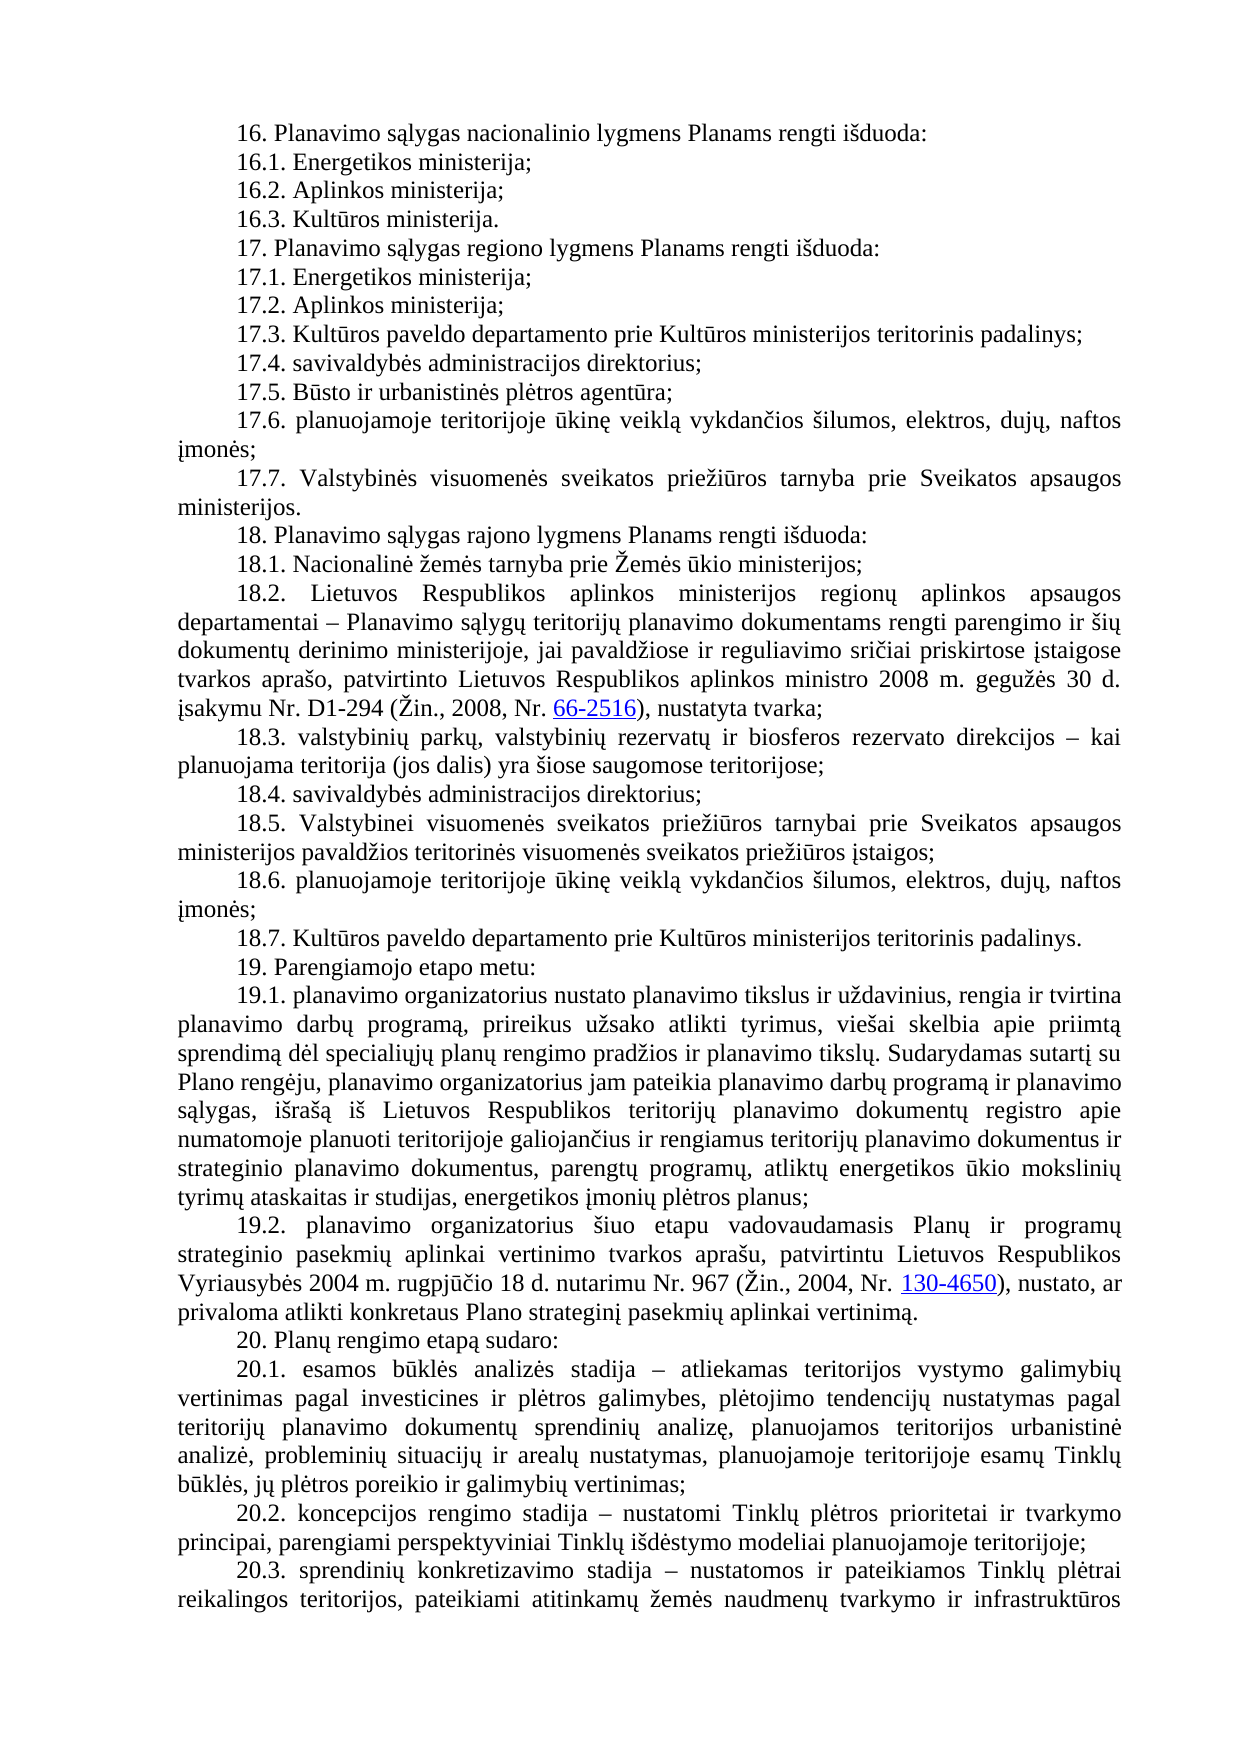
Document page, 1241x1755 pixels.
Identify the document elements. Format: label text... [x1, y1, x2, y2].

text 16.3. Kultūros ministerija. [177, 204, 1122, 233]
text 18.2. Lietuvos Respublikos aplinkos ministerijos regionų aplinkos apsaugos departamentai – Planavimo sąlygų teritorijų planavimo dokumentams rengti parengimo ir šių dokumentų derinimo ministerijoje, jai pavaldžiose ir reguliavimo sričiai priskirtose įstaigose tvarkos aprašo, patvirtinto Lietuvos Respublikos aplinkos ministro 2008 m. gegužės 30 d. įsakymu Nr. D1-294 (Žin., 2008, Nr. 66-2516), nustatyta tvarka; [177, 578, 1122, 722]
text 18.1. Nacionalinė žemės tarnyba prie Žemės ūkio ministerijos; [177, 549, 1122, 578]
text 18.3. valstybinių parkų, valstybinių rezervatų ir biosferos rezervato direkcijos – kai planuojama teritorija (jos dalis) yra šiose saugomose teritorijose; [177, 722, 1122, 779]
text 17.2. Aplinkos ministerija; [177, 291, 1122, 319]
text 19. Parengiamojo etapo metu: [177, 952, 1122, 981]
text 17.5. Būsto ir urbanistinės plėtros agentūra; [177, 377, 1122, 406]
text 16.1. Energetikos ministerija; [177, 147, 1122, 176]
text 18.7. Kultūros paveldo departamento prie Kultūros ministerijos teritorinis padalinys. [177, 923, 1122, 952]
text 18.4. savivaldybės administracijos direktorius; [177, 779, 1122, 808]
text 20.1. esamos būklės analizės stadija – atliekamas teritorijos vystymo galimybių vertinimas pagal investicines ir plėtros galimybes, plėtojimo tendencijų nustatymas pagal teritorijų planavimo dokumentų sprendinių analizę, planuojamos teritorijos urbanistinė analizė, probleminių situacijų ir arealų nustatymas, planuojamoje teritorijoje esamų Tinklų būklės, jų plėtros poreikio ir galimybių vertinimas; [177, 1354, 1122, 1498]
text 17. Planavimo sąlygas regiono lygmens Planams rengti išduoda: [177, 233, 1122, 262]
text 17.7. Valstybinės visuomenės sveikatos priežiūros tarnyba prie Sveikatos apsaugos ministerijos. [177, 463, 1122, 521]
text 18.5. Valstybinei visuomenės sveikatos priežiūros tarnybai prie Sveikatos apsaugos ministerijos pavaldžios teritorinės visuomenės sveikatos priežiūros įstaigos; [177, 808, 1122, 866]
text 18.6. planuojamoje teritorijoje ūkinę veiklą vykdančios šilumos, elektros, dujų, naftos įmonės; [177, 866, 1122, 923]
text 17.3. Kultūros paveldo departamento prie Kultūros ministerijos teritorinis padalinys; [177, 319, 1122, 348]
text 16.2. Aplinkos ministerija; [177, 176, 1122, 204]
text 19.1. planavimo organizatorius nustato planavimo tikslus ir uždavinius, rengia ir tvirtina planavimo darbų programą, prireikus užsako atlikti tyrimus, viešai skelbia apie priimtą sprendimą dėl specialiųjų planų rengimo pradžios ir planavimo tikslų. Sudarydamas sutartį su Plano rengėju, planavimo organizatorius jam pateikia planavimo darbų programą ir planavimo sąlygas, išrašą iš Lietuvos Respublikos teritorijų planavimo dokumentų registro apie numatomoje planuoti teritorijoje galiojančius ir rengiamus teritorijų planavimo dokumentus ir strateginio planavimo dokumentus, parengtų programų, atliktų energetikos ūkio mokslinių tyrimų ataskaitas ir studijas, energetikos įmonių plėtros planus; [177, 981, 1122, 1211]
text 17.1. Energetikos ministerija; [177, 262, 1122, 291]
text 16. Planavimo sąlygas nacionalinio lygmens Planams rengti išduoda: [177, 118, 1122, 147]
text 18. Planavimo sąlygas rajono lygmens Planams rengti išduoda: [177, 521, 1122, 549]
text 19.2. planavimo organizatorius šiuo etapu vadovaudamasis Planų ir programų strateginio pasekmių aplinkai vertinimo tvarkos aprašu, patvirtintu Lietuvos Respublikos Vyriausybės 2004 m. rugpjūčio 18 d. nutarimu Nr. 967 (Žin., 2004, Nr. 130-4650), nustato, ar privaloma atlikti konkretaus Plano strateginį pasekmių aplinkai vertinimą. [177, 1211, 1122, 1326]
text 17.6. planuojamoje teritorijoje ūkinę veiklą vykdančios šilumos, elektros, dujų, naftos įmonės; [177, 406, 1122, 463]
text 20.3. sprendinių konkretizavimo stadija – nustatomos ir pateikiamos Tinklų plėtrai reikalingos teritorijos, pateikiami atitinkamų žemės naudmenų tvarkymo ir infrastruktūros [177, 1556, 1122, 1613]
text 17.4. savivaldybės administracijos direktorius; [177, 348, 1122, 377]
text 20. Planų rengimo etapą sudaro: [177, 1326, 1122, 1354]
text 20.2. koncepcijos rengimo stadija – nustatomi Tinklų plėtros prioritetai ir tvarkymo principai, parengiami perspektyviniai Tinklų išdėstymo modeliai planuojamoje teritorijoje; [177, 1498, 1122, 1556]
